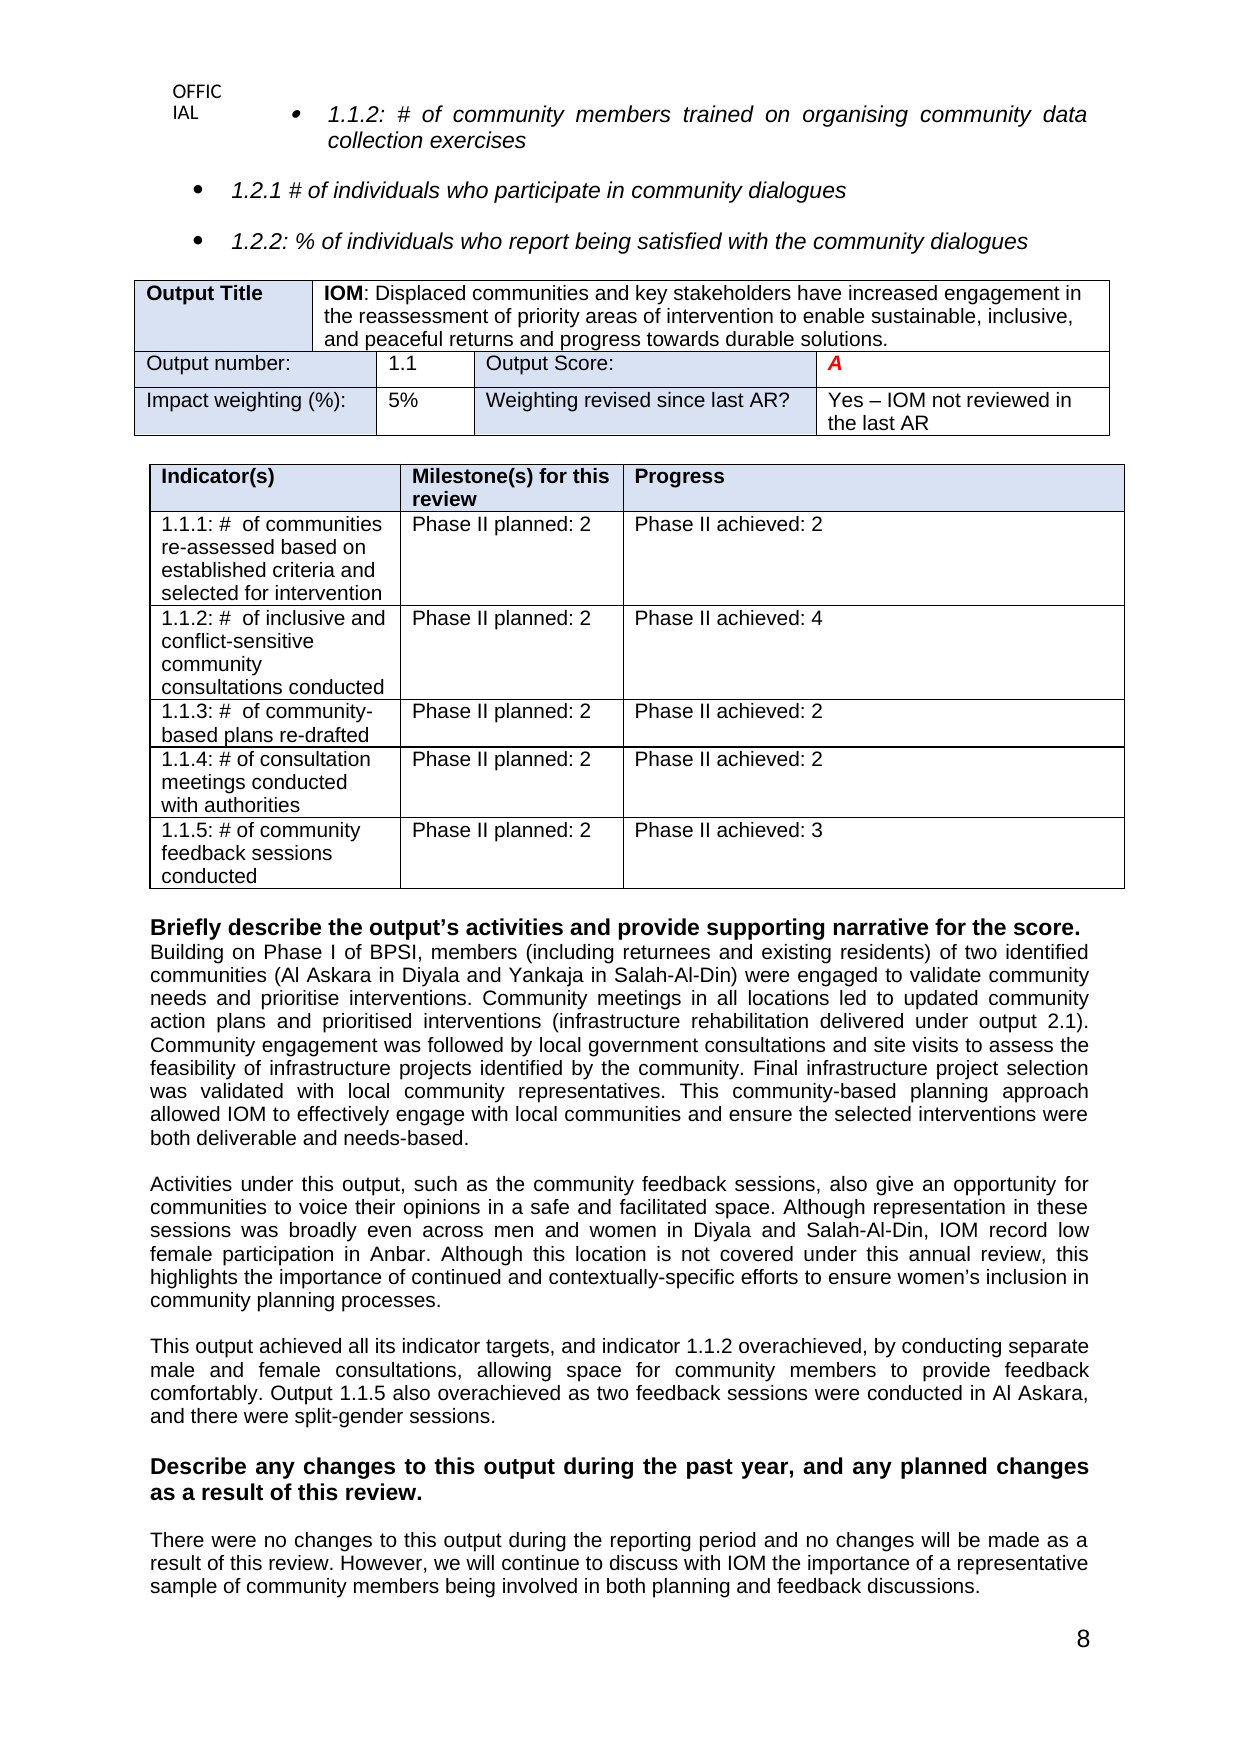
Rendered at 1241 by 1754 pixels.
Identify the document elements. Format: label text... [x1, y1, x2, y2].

table_cell Weighting revised since last AR? [475, 388, 816, 434]
table_header IOM: Displaced communities and key stakeholders have increased engagement in the reassessment of priority areas of intervention to enable sustainable, inclusive, and peaceful returns and progress towards durable solutions. [313, 281, 1109, 351]
table_cell Phase II achieved: 2 [624, 748, 1124, 817]
table_header Progress [624, 465, 1124, 511]
text Describe any changes to this output during the past year, and any planned changes as a result of this review. [150, 1454, 1090, 1505]
table_cell Phase II planned: 2 [401, 700, 623, 746]
table_cell 1.1.1: # of communities re-assessed based on established criteria and selected for intervention [151, 512, 400, 605]
table_cell Output Score: [475, 352, 816, 387]
table_cell 5% [377, 388, 474, 434]
table_cell Phase II planned: 2 [401, 818, 623, 888]
table_cell Phase II achieved: 2 [624, 700, 1124, 746]
text Activities under this output, such as the community feedback sessions, also give an opportunity for communities to voice their opinions in a safe and facilitated space. Although representation in these sessions was broadly even across men and women in Diyala and Salah-Al-Din, IOM record low female participation in Anbar. Although this location is not covered under this annual review, this highlights the importance of continued and contextually-specific efforts to ensure women’s inclusion in community planning processes. [150, 1172, 1090, 1312]
table_cell 1.1.4: # of consultation meetings conducted with authorities [151, 748, 400, 817]
text This output achieved all its indicator targets, and indicator 1.1.2 overachieved, by conducting separate male and female consultations, allowing space for community members to provide feedback comfortably. Output 1.1.5 also overachieved as two feedback sessions were conducted in Al Askara, and there were split-gender sessions. [150, 1335, 1090, 1428]
table_cell Phase II planned: 2 [401, 512, 623, 605]
table_cell Phase II achieved: 4 [624, 606, 1124, 699]
table_cell 1.1.2: # of inclusive and conflict-sensitive community consultations conducted [151, 606, 400, 699]
table_cell 1.1.5: # of community feedback sessions conducted [151, 818, 400, 888]
table_cell Output number: [135, 352, 376, 387]
table_cell Impact weighting (%): [135, 388, 376, 434]
list 1.2.1 # of individuals who participate in community dialogues [193, 178, 1090, 204]
text Building on Phase I of BPSI, members (including returnees and existing residents) of two identified communities (Al Askara in Diyala and Yankaja in Salah-Al-Din) were engaged to validate community needs and prioritise interventions. Community meetings in all locations led to updated community action plans and prioritised interventions (infrastructure rehabilitation delivered under output 2.1). Community engagement was followed by local government consultations and site visits to assess the feasibility of infrastructure projects identified by the community. Final infrastructure project selection was validated with local community representatives. This community-based planning approach allowed IOM to effectively engage with local communities and ensure the selected interventions were both deliverable and needs-based. [150, 940, 1090, 1149]
table_cell 1.1 [377, 352, 474, 387]
table_cell Phase II achieved: 2 [624, 512, 1124, 605]
table_cell Phase II planned: 2 [401, 606, 623, 699]
table_header Output Title [135, 281, 312, 351]
table_cell Phase II planned: 2 [401, 748, 623, 817]
table_cell A [817, 352, 1109, 387]
table_cell Yes – IOM not reviewed in the last AR [817, 388, 1109, 434]
list 1.2.2: % of individuals who report being satisfied with the community dialogues [193, 229, 1090, 255]
table_header Indicator(s) [151, 465, 400, 511]
table_cell 1.1.3: # of community-based plans re-drafted [151, 700, 400, 746]
table_header Milestone(s) for this review [401, 465, 623, 511]
text Briefly describe the output’s activities and provide supporting narrative for the score. [150, 914, 1090, 940]
table_cell Phase II achieved: 3 [624, 818, 1124, 888]
text There were no changes to this output during the reporting period and no changes will be made as a result of this review. However, we will continue to discuss with IOM the importance of a representative sample of community members being involved in both planning and feedback discussions. [150, 1528, 1090, 1598]
list 1.1.2: # of community members trained on organising community data collection exercises [193, 102, 1090, 153]
